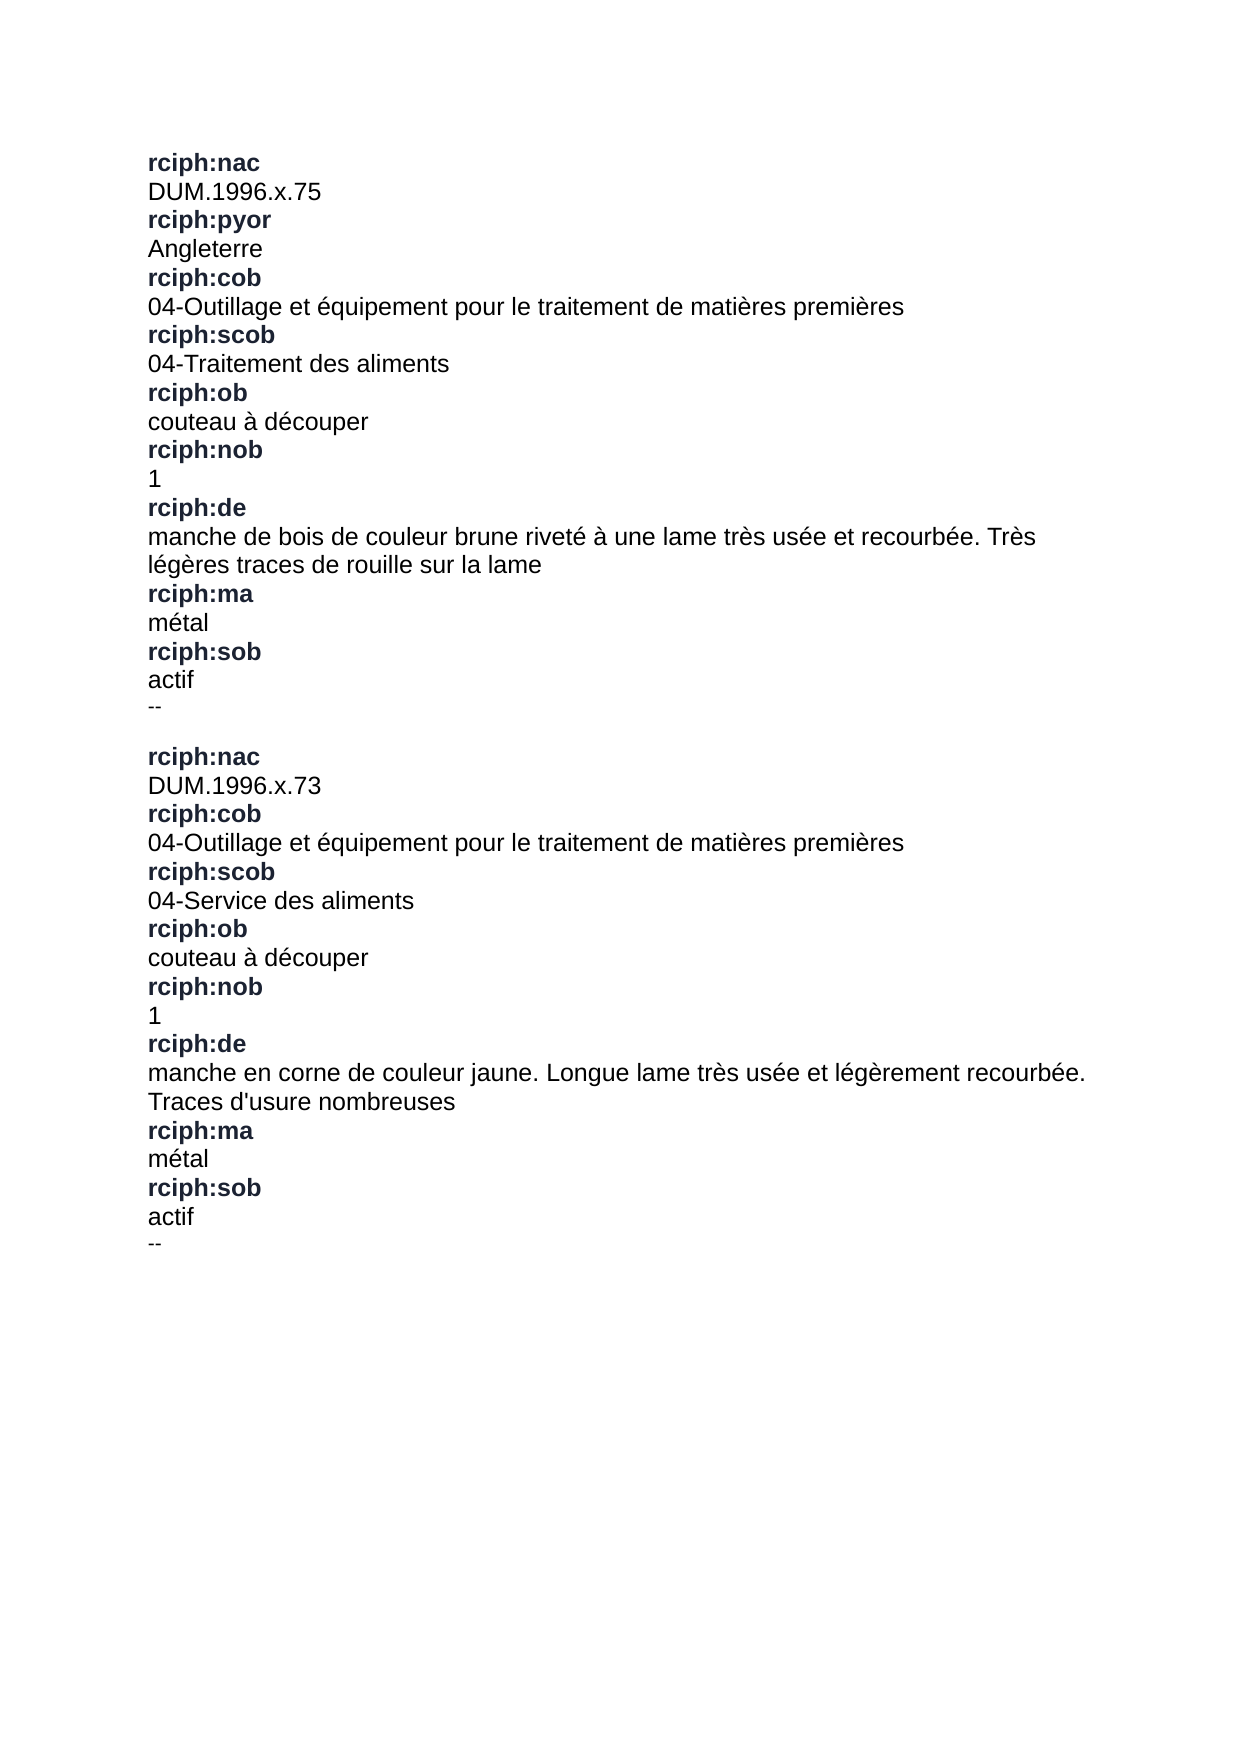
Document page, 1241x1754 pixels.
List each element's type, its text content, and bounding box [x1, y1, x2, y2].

text 1 [148, 1001, 1092, 1029]
text rciph:pyor [148, 205, 1092, 234]
text rciph:nob [148, 435, 1092, 464]
text rciph:ma [148, 1116, 1092, 1144]
text 1 [148, 464, 1092, 493]
text rciph:scob [148, 857, 1092, 886]
text rciph:sob [148, 1173, 1092, 1202]
text rciph:de [148, 1029, 1092, 1058]
text 04-Service des aliments [148, 886, 1092, 914]
text DUM.1996.x.75 [148, 176, 1092, 205]
text 04-Outillage et équipement pour le traitement de matières premières [148, 828, 1092, 857]
text -- [148, 694, 1092, 718]
text métal [148, 608, 1092, 636]
text Angleterre [148, 234, 1092, 263]
text manche en corne de couleur jaune. Longue lame très usée et légèrement recourbée. Traces d'usure nombreuses [148, 1058, 1092, 1116]
text 04-Outillage et équipement pour le traitement de matières premières [148, 291, 1092, 320]
text -- [148, 1231, 1092, 1254]
text métal [148, 1144, 1092, 1173]
text manche de bois de couleur brune riveté à une lame très usée et recourbée. Très légères traces de rouille sur la lame [148, 521, 1092, 579]
text DUM.1996.x.73 [148, 771, 1092, 799]
text couteau à découper [148, 406, 1092, 435]
text rciph:sob [148, 636, 1092, 665]
text rciph:ma [148, 579, 1092, 608]
text actif [148, 665, 1092, 694]
text rciph:de [148, 493, 1092, 521]
text 04-Traitement des aliments [148, 349, 1092, 378]
text rciph:ob [148, 378, 1092, 406]
text rciph:nob [148, 972, 1092, 1001]
text rciph:ob [148, 914, 1092, 943]
text couteau à découper [148, 943, 1092, 972]
text rciph:cob [148, 263, 1092, 291]
text rciph:nac [148, 148, 1092, 176]
text actif [148, 1202, 1092, 1231]
text rciph:cob [148, 799, 1092, 828]
text rciph:scob [148, 320, 1092, 349]
text rciph:nac [148, 742, 1092, 771]
